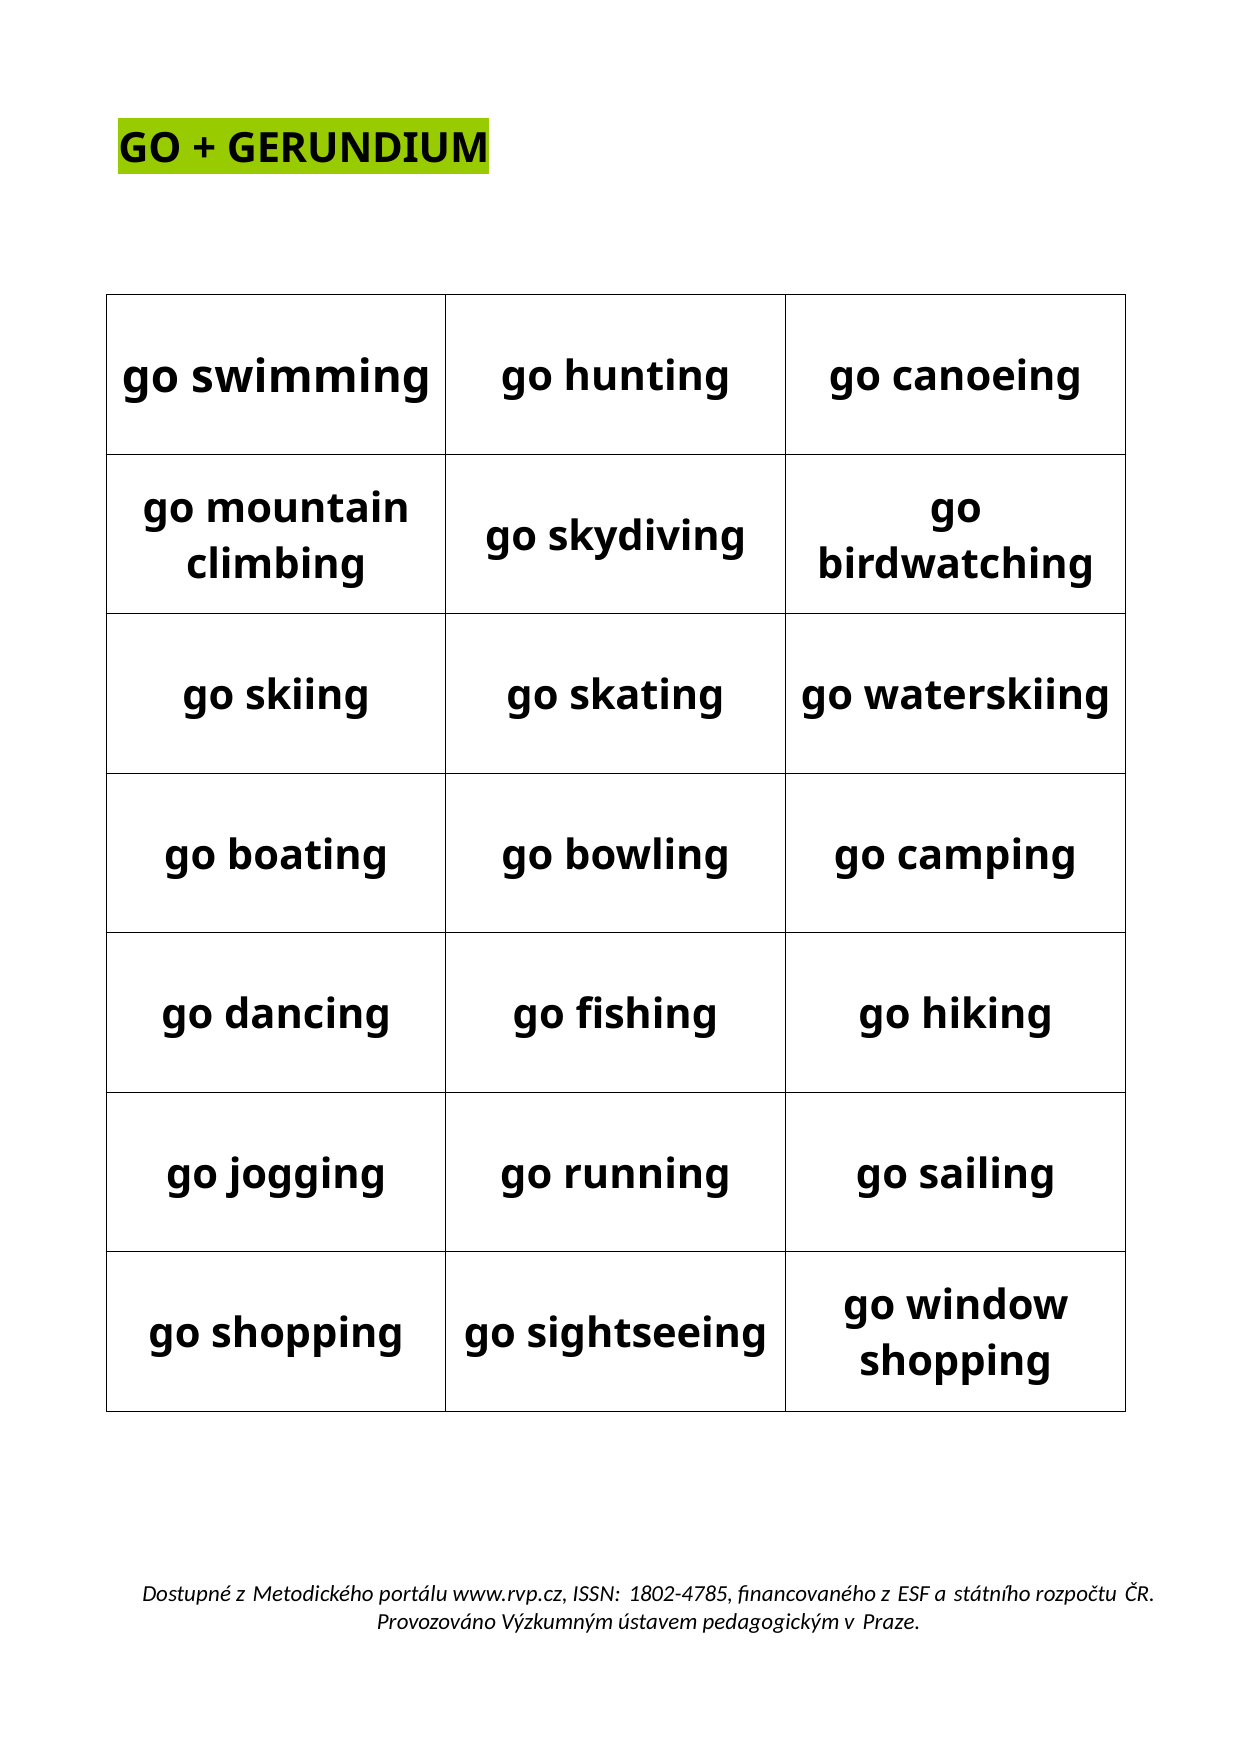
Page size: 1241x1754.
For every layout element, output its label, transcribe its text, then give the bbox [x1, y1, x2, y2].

table_cell go bowling [446, 774, 785, 932]
table_cell go birdwatching [786, 455, 1125, 613]
table_cell go skating [446, 614, 785, 773]
table_cell go jogging [107, 1093, 445, 1251]
table_cell go boating [107, 774, 445, 932]
table_header go hunting [446, 295, 785, 454]
table_cell go shopping [107, 1252, 445, 1411]
table_cell go hiking [786, 933, 1125, 1092]
text GO + GERUNDIUM [118, 118, 1181, 174]
table_header go canoeing [786, 295, 1125, 454]
table_cell go fishing [446, 933, 785, 1092]
table_header go swimming [107, 295, 445, 454]
table_cell go mountain climbing [107, 455, 445, 613]
table_cell go sailing [786, 1093, 1125, 1251]
table_cell go running [446, 1093, 785, 1251]
table_cell go camping [786, 774, 1125, 932]
table_cell go sightseeing [446, 1252, 785, 1411]
table_cell go dancing [107, 933, 445, 1092]
table_cell go window shopping [786, 1252, 1125, 1411]
table_cell go waterskiing [786, 614, 1125, 773]
table_cell go skiing [107, 614, 445, 773]
table_cell go skydiving [446, 455, 785, 613]
